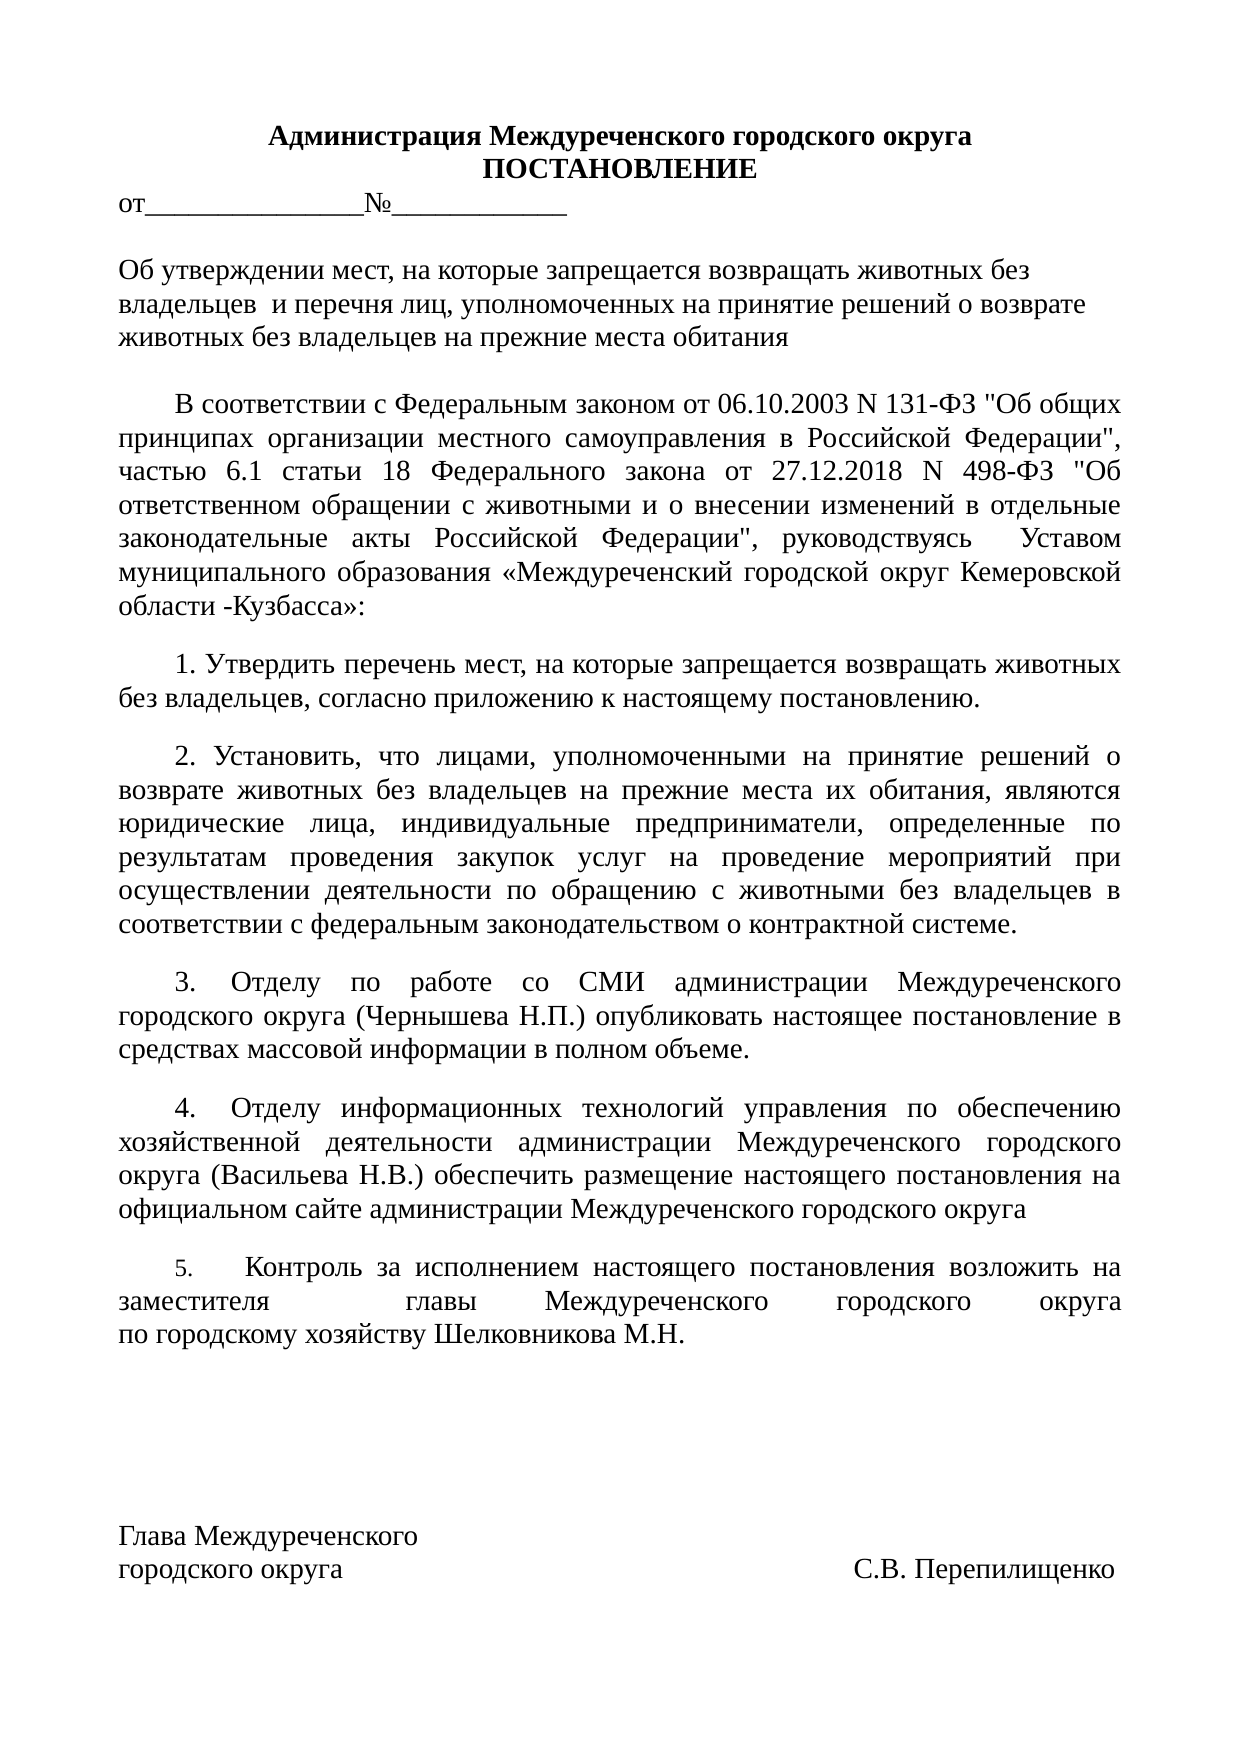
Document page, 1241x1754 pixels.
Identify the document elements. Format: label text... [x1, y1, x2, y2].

text ПОСТАНОВЛЕНИЕ [118, 152, 1122, 185]
list Отделу по работе со СМИ администрации Междуреченского городского округа (Чернышева Н.П.) опубликовать настоящее постановление в средствах массовой информации в полном объеме. [118, 964, 1122, 1065]
text Глава Междуреченского [118, 1518, 1122, 1551]
text от_______________№____________ [118, 185, 1122, 219]
text Администрация Междуреченского городского округа [118, 118, 1122, 152]
text 2. Установить, что лицами, уполномоченными на принятие решений о возврате животных без владельцев на прежние места их обитания, являются юридические лица, индивидуальные предприниматели, определенные по результатам проведения закупок услуг на проведение мероприятий при осуществлении деятельности по обращению с животными без владельцев в соответствии с федеральным законодательством о контрактной системе. [118, 738, 1122, 939]
list Контроль за исполнением настоящего постановления возложить на заместителя главы Междуреченского городского округа по городскому хозяйству Шелковникова М.Н. [118, 1249, 1122, 1350]
text 1. Утвердить перечень мест, на которые запрещается возвращать животных без владельцев, согласно приложению к настоящему постановлению. [118, 646, 1122, 713]
text Об утверждении мест, на которые запрещается возвращать животных без владельцев и перечня лиц, уполномоченных на принятие решений о возврате животных без владельцев на прежние места обитания [118, 252, 1122, 353]
text В соответствии с Федеральным законом от 06.10.2003 N 131-ФЗ "Об общих принципах организации местного самоуправления в Российской Федерации", частью 6.1 статьи 18 Федерального закона от 27.12.2018 N 498-ФЗ "Об ответственном обращении с животными и о внесении изменений в отдельные законодательные акты Российской Федерации", руководствуясь Уставом муниципального образования «Междуреченский городской округ Кемеровской области -Кузбасса»: [118, 386, 1122, 621]
text городского округа С.В. Перепилищенко [118, 1551, 1122, 1585]
list Отделу информационных технологий управления по обеспечению хозяйственной деятельности администрации Междуреченского городского округа (Васильева Н.В.) обеспечить размещение настоящего постановления на официальном сайте администрации Междуреченского городского округа [118, 1090, 1122, 1224]
